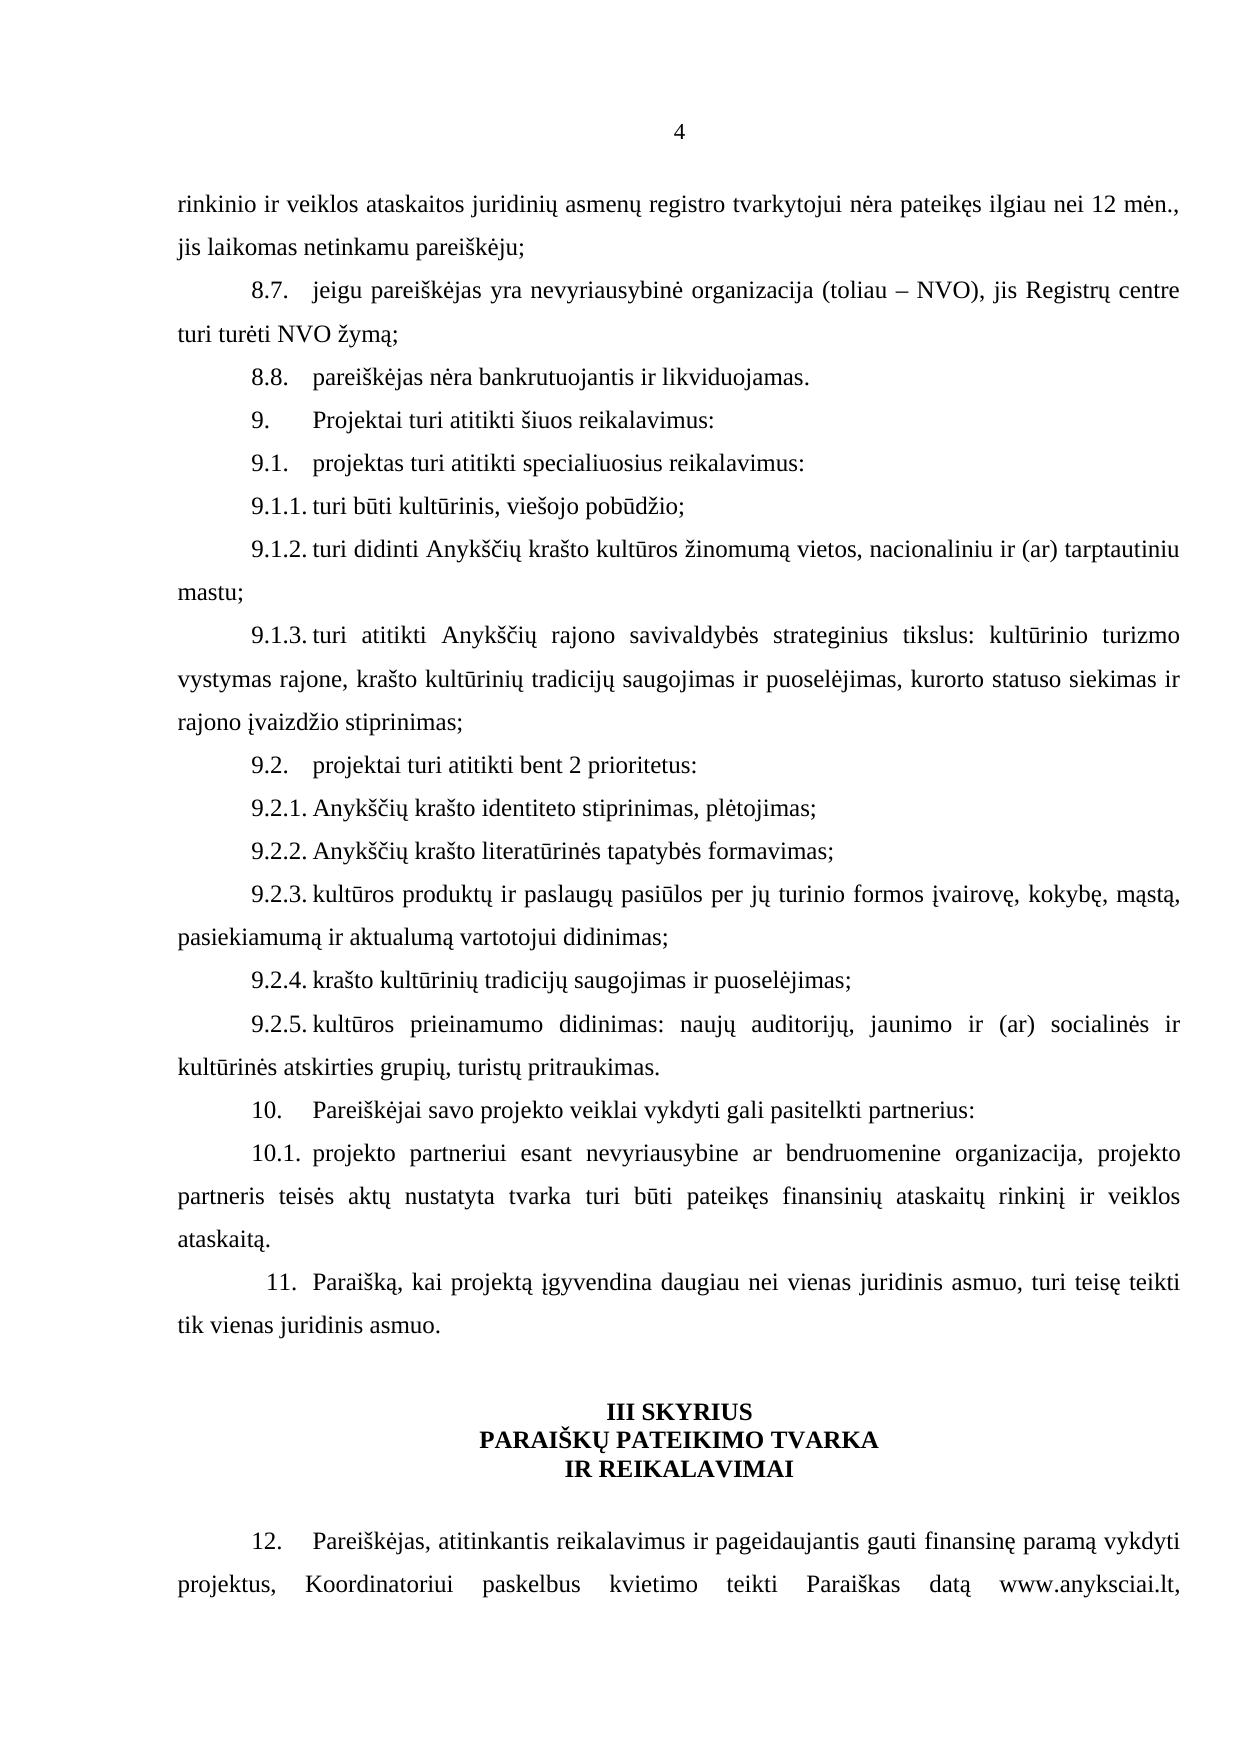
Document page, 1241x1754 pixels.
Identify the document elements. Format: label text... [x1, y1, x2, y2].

text 8.8. pareiškėjas nėra bankrutuojantis ir likviduojamas. [177, 362, 1181, 391]
text 8.7. jeigu pareiškėjas yra nevyriausybinė organizacija (toliau – NVO), jis Registrų centre turi turėti NVO žymą; [177, 276, 1181, 347]
text 9.2.5. kultūros prieinamumo didinimas: naujų auditorijų, jaunimo ir (ar) socialinės ir kultūrinės atskirties grupių, turistų pritraukimas. [177, 1009, 1181, 1081]
text 9.1.1. turi būti kultūrinis, viešojo pobūdžio; [177, 491, 1181, 520]
text 9.1.3. turi atitikti Anykščių rajono savivaldybės strateginius tikslus: kultūrinio turizmo vystymas rajone, krašto kultūrinių tradicijų saugojimas ir puoselėjimas, kurorto statuso siekimas ir rajono įvaizdžio stiprinimas; [177, 621, 1181, 736]
text 11. Paraišką, kai projektą įgyvendina daugiau nei vienas juridinis asmuo, turi teisę teikti tik vienas juridinis asmuo. [177, 1267, 1181, 1339]
text 9.2.1. Anykščių krašto identiteto stiprinimas, plėtojimas; [177, 793, 1181, 822]
text 9.2.3. kultūros produktų ir paslaugų pasiūlos per jų turinio formos įvairovę, kokybę, mąstą, pasiekiamumą ir aktualumą vartotojui didinimas; [177, 879, 1181, 951]
text 9.2.4. krašto kultūrinių tradicijų saugojimas ir puoselėjimas; [177, 966, 1181, 994]
text III SKYRIUS [177, 1397, 1181, 1426]
text 9.1. projektas turi atitikti specialiuosius reikalavimus: [177, 448, 1181, 477]
text PARAIŠKŲ PATEIKIMO TVARKA [177, 1426, 1181, 1454]
text 12. Pareiškėjas, atitinkantis reikalavimus ir pageidaujantis gauti finansinę paramą vykdyti projektus, Koordinatoriui paskelbus kvietimo teikti Paraiškas datą www.anyksciai.lt, [177, 1526, 1181, 1598]
text 9. Projektai turi atitikti šiuos reikalavimus: [177, 405, 1181, 434]
text 10.1. projekto partneriui esant nevyriausybine ar bendruomenine organizacija, projekto partneris teisės aktų nustatyta tvarka turi būti pateikęs finansinių ataskaitų rinkinį ir veiklos ataskaitą. [177, 1138, 1181, 1253]
text IR REIKALAVIMAI [177, 1454, 1181, 1483]
text 9.2. projektai turi atitikti bent 2 prioritetus: [177, 750, 1181, 779]
text rinkinio ir veiklos ataskaitos juridinių asmenų registro tvarkytojui nėra pateikęs ilgiau nei 12 mėn., jis laikomas netinkamu pareiškėju; [177, 189, 1181, 261]
text 9.1.2. turi didinti Anykščių krašto kultūros žinomumą vietos, nacionaliniu ir (ar) tarptautiniu mastu; [177, 534, 1181, 606]
text 9.2.2. Anykščių krašto literatūrinės tapatybės formavimas; [177, 836, 1181, 865]
text 10. Pareiškėjai savo projekto veiklai vykdyti gali pasitelkti partnerius: [177, 1095, 1181, 1124]
